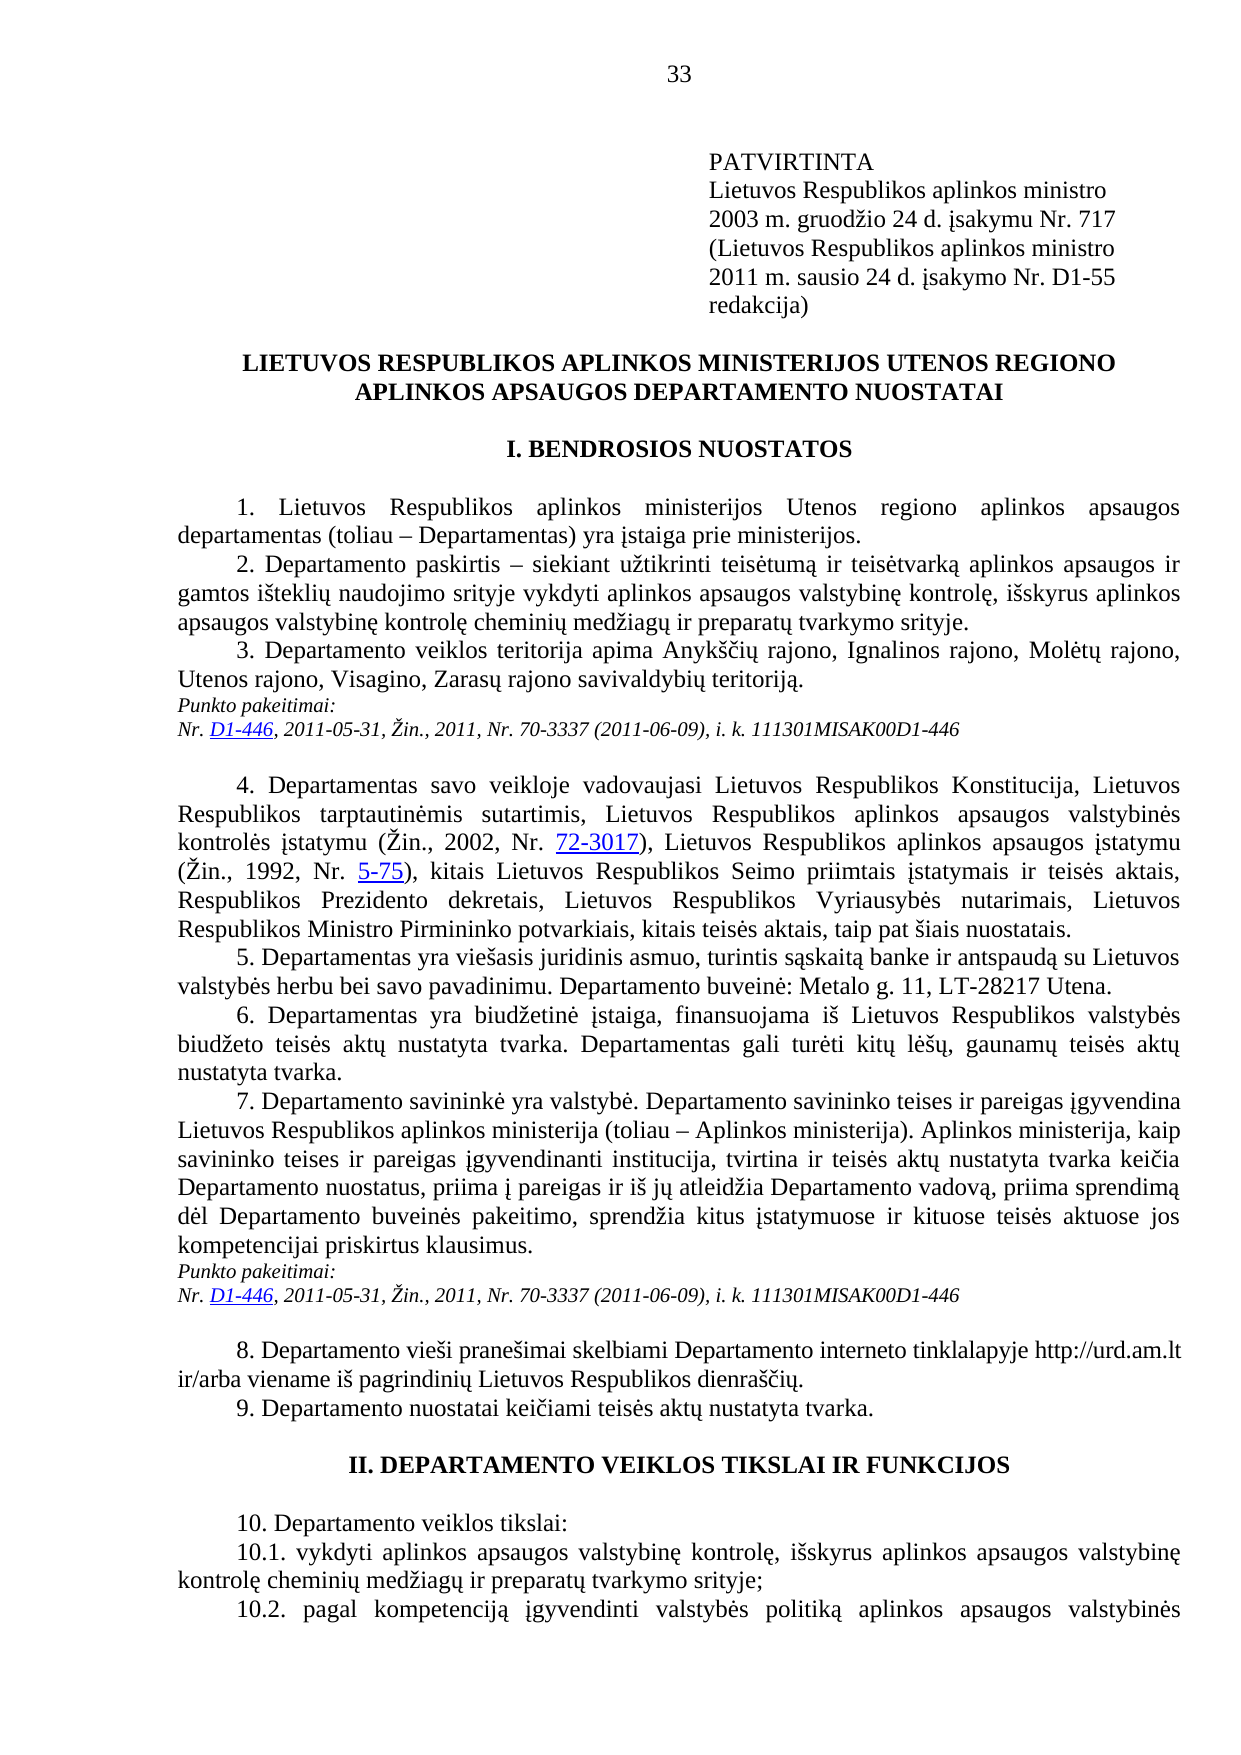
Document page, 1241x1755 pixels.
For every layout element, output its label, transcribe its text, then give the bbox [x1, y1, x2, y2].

text Nr. D1-446, 2011-05-31, Žin., 2011, Nr. 70-3337 (2011-06-09), i. k. 111301MISAK00D1-446 [177, 717, 1181, 741]
text Punkto pakeitimai: [177, 1259, 1181, 1283]
text Punkto pakeitimai: [177, 693, 1181, 717]
text 1. Lietuvos Respublikos aplinkos ministerijos Utenos regiono aplinkos apsaugos departamentas (toliau – Departamentas) yra įstaiga prie ministerijos. [177, 492, 1181, 549]
text 3. Departamento veiklos teritorija apima Anykščių rajono, Ignalinos rajono, Molėtų rajono, Utenos rajono, Visagino, Zarasų rajono savivaldybių teritoriją. [177, 636, 1181, 693]
text 10.1. vykdyti aplinkos apsaugos valstybinę kontrolę, išskyrus aplinkos apsaugos valstybinę kontrolę cheminių medžiagų ir preparatų tvarkymo srityje; [177, 1537, 1181, 1594]
text (Lietuvos Respublikos aplinkos ministro [177, 233, 1181, 262]
text 2. Departamento paskirtis – siekiant užtikrinti teisėtumą ir teisėtvarką aplinkos apsaugos ir gamtos išteklių naudojimo srityje vykdyti aplinkos apsaugos valstybinę kontrolę, išskyrus aplinkos apsaugos valstybinę kontrolę cheminių medžiagų ir preparatų tvarkymo srityje. [177, 549, 1181, 636]
text 10.2. pagal kompetenciją įgyvendinti valstybės politiką aplinkos apsaugos valstybinės [177, 1594, 1181, 1623]
text 5. Departamentas yra viešasis juridinis asmuo, turintis sąskaitą banke ir antspaudą su Lietuvos valstybės herbu bei savo pavadinimu. Departamento buveinė: Metalo g. 11, LT-28217 Utena. [177, 942, 1181, 1000]
text PATVIRTINTA [177, 147, 1181, 176]
text Lietuvos Respublikos aplinkos ministro [177, 176, 1181, 204]
text 2011 m. sausio 24 d. įsakymo Nr. D1-55 [177, 262, 1181, 291]
text LIETUVOS RESPUBLIKOS APLINKOS MINISTERIJOS UTENOS REGIONO APLINKOS APSAUGOS DEPARTAMENTO NUOSTATAI [177, 348, 1181, 406]
text I. BENDROSIOS NUOSTATOS [177, 434, 1181, 463]
text redakcija) [177, 291, 1181, 319]
text 2003 m. gruodžio 24 d. įsakymu Nr. 717 [177, 204, 1181, 233]
text 4. Departamentas savo veikloje vadovaujasi Lietuvos Respublikos Konstitucija, Lietuvos Respublikos tarptautinėmis sutartimis, Lietuvos Respublikos aplinkos apsaugos valstybinės kontrolės įstatymu (Žin., 2002, Nr. 72-3017), Lietuvos Respublikos aplinkos apsaugos įstatymu (Žin., 1992, Nr. 5-75), kitais Lietuvos Respublikos Seimo priimtais įstatymais ir teisės aktais, Respublikos Prezidento dekretais, Lietuvos Respublikos Vyriausybės nutarimais, Lietuvos Respublikos Ministro Pirmininko potvarkiais, kitais teisės aktais, taip pat šiais nuostatais. [177, 770, 1181, 942]
text 7. Departamento savininkė yra valstybė. Departamento savininko teises ir pareigas įgyvendina Lietuvos Respublikos aplinkos ministerija (toliau – Aplinkos ministerija). Aplinkos ministerija, kaip savininko teises ir pareigas įgyvendinanti institucija, tvirtina ir teisės aktų nustatyta tvarka keičia Departamento nuostatus, priima į pareigas ir iš jų atleidžia Departamento vadovą, priima sprendimą dėl Departamento buveinės pakeitimo, sprendžia kitus įstatymuose ir kituose teisės aktuose jos kompetencijai priskirtus klausimus. [177, 1086, 1181, 1259]
text 6. Departamentas yra biudžetinė įstaiga, finansuojama iš Lietuvos Respublikos valstybės biudžeto teisės aktų nustatyta tvarka. Departamentas gali turėti kitų lėšų, gaunamų teisės aktų nustatyta tvarka. [177, 1000, 1181, 1086]
text 9. Departamento nuostatai keičiami teisės aktų nustatyta tvarka. [177, 1393, 1181, 1422]
text 8. Departamento vieši pranešimai skelbiami Departamento interneto tinklalapyje http://urd.am.lt ir/arba viename iš pagrindinių Lietuvos Respublikos dienraščių. [177, 1336, 1181, 1393]
text II. DEPARTAMENTO VEIKLOS TIKSLAI IR FUNKCIJOS [177, 1451, 1181, 1479]
text 10. Departamento veiklos tikslai: [177, 1508, 1181, 1537]
text Nr. D1-446, 2011-05-31, Žin., 2011, Nr. 70-3337 (2011-06-09), i. k. 111301MISAK00D1-446 [177, 1283, 1181, 1307]
